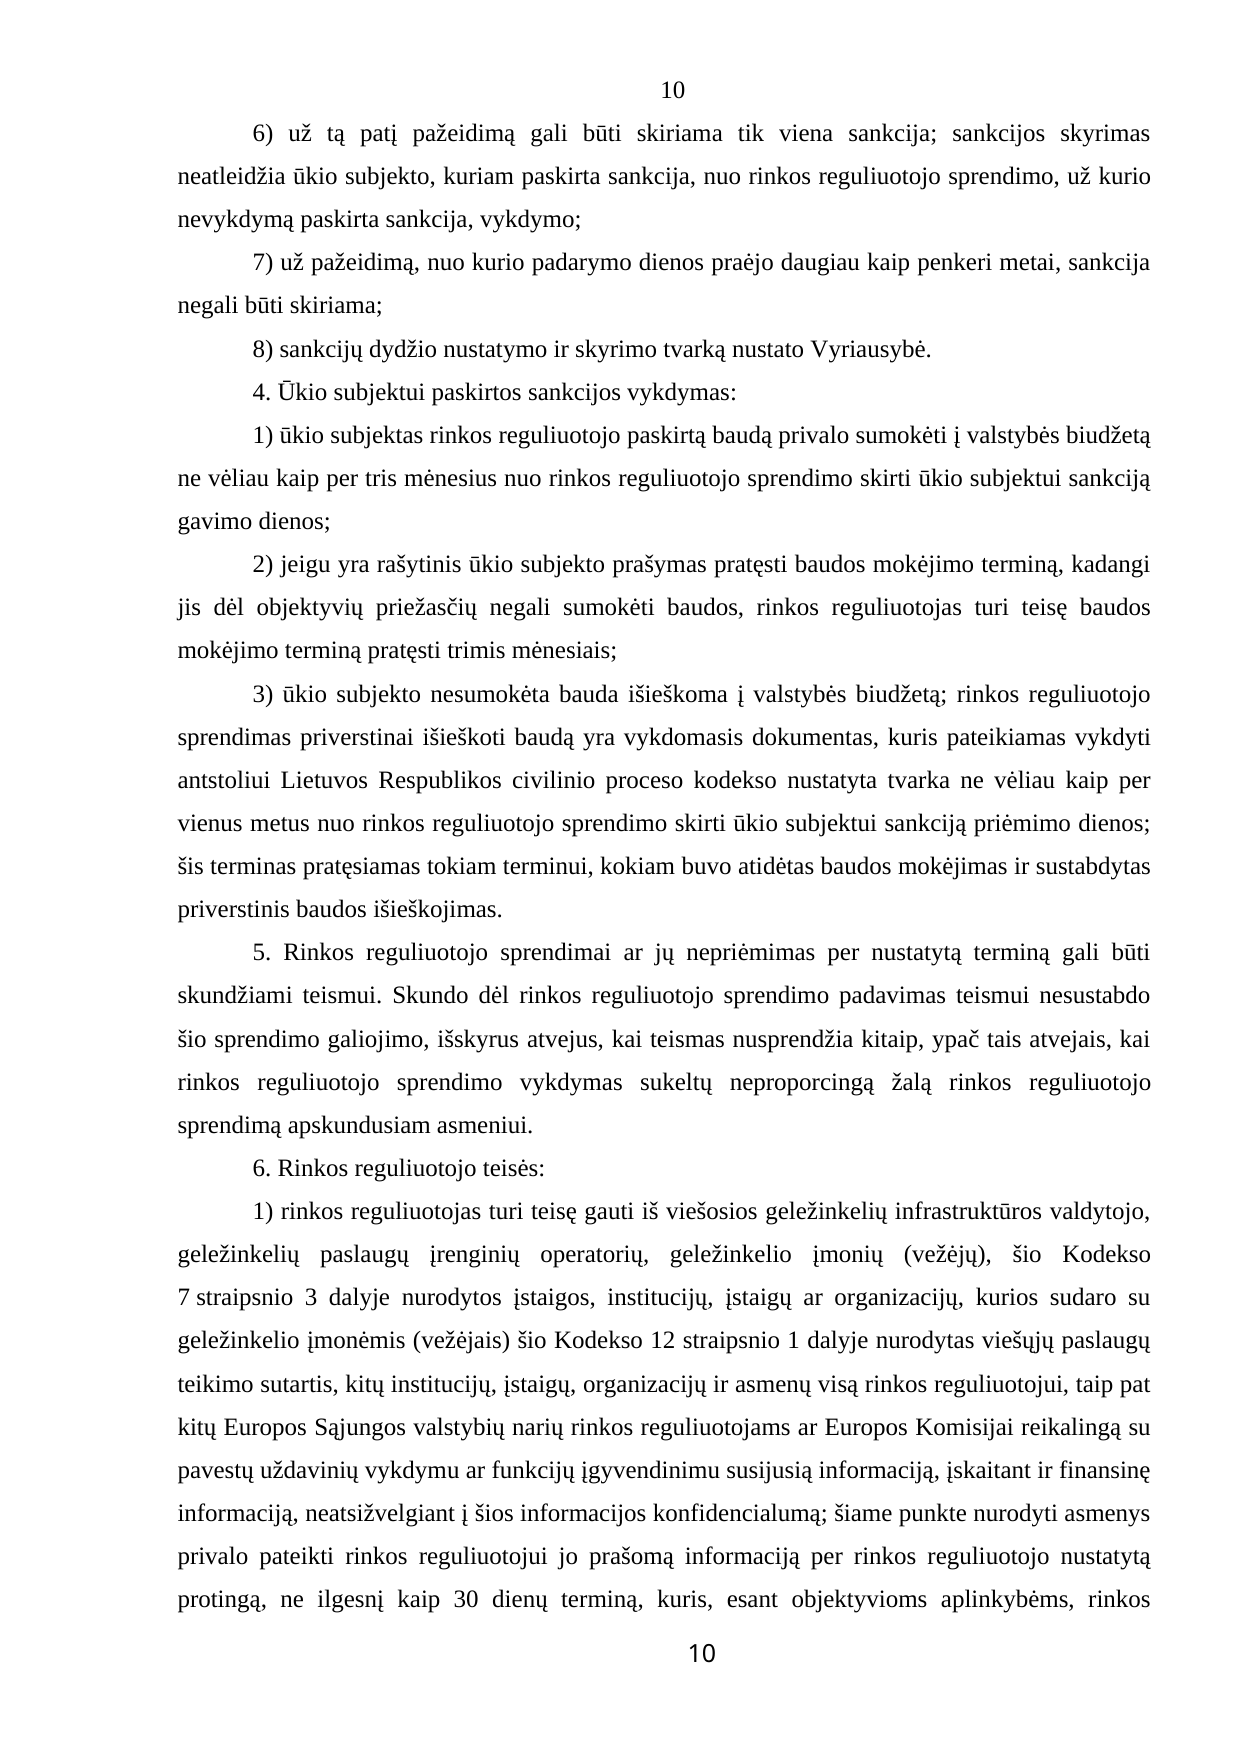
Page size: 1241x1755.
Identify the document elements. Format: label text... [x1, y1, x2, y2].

text 5. Rinkos reguliuotojo sprendimai ar jų nepriėmimas per nustatytą terminą gali būti skundžiami teismui. Skundo dėl rinkos reguliuotojo sprendimo padavimas teismui nesustabdo šio sprendimo galiojimo, išskyrus atvejus, kai teismas nusprendžia kitaip, ypač tais atvejais, kai rinkos reguliuotojo sprendimo vykdymas sukeltų neproporcingą žalą rinkos reguliuotojo sprendimą apskundusiam asmeniui. [177, 937, 1152, 1139]
text 7) už pažeidimą, nuo kurio padarymo dienos praėjo daugiau kaip penkeri metai, sankcija negali būti skiriama; [177, 247, 1152, 319]
text 8) sankcijų dydžio nustatymo ir skyrimo tvarką nustato Vyriausybė. [177, 334, 1152, 362]
text 2) jeigu yra rašytinis ūkio subjekto prašymas pratęsti baudos mokėjimo terminą, kadangi jis dėl objektyvių priežasčių negali sumokėti baudos, rinkos reguliuotojas turi teisę baudos mokėjimo terminą pratęsti trimis mėnesiais; [177, 549, 1152, 664]
text 1) ūkio subjektas rinkos reguliuotojo paskirtą baudą privalo sumokėti į valstybės biudžetą ne vėliau kaip per tris mėnesius nuo rinkos reguliuotojo sprendimo skirti ūkio subjektui sankciją gavimo dienos; [177, 420, 1152, 535]
text 6) už tą patį pažeidimą gali būti skiriama tik viena sankcija; sankcijos skyrimas neatleidžia ūkio subjekto, kuriam paskirta sankcija, nuo rinkos reguliuotojo sprendimo, už kurio nevykdymą paskirta sankcija, vykdymo; [177, 118, 1152, 233]
text 4. Ūkio subjektui paskirtos sankcijos vykdymas: [177, 377, 1152, 406]
text 1) rinkos reguliuotojas turi teisę gauti iš viešosios geležinkelių infrastruktūros valdytojo, geležinkelių paslaugų įrenginių operatorių, geležinkelio įmonių (vežėjų), šio Kodekso 7 straipsnio 3 dalyje nurodytos įstaigos, institucijų, įstaigų ar organizacijų, kurios sudaro su geležinkelio įmonėmis (vežėjais) šio Kodekso 12 straipsnio 1 dalyje nurodytas viešųjų paslaugų teikimo sutartis, kitų institucijų, įstaigų, organizacijų ir asmenų visą rinkos reguliuotojui, taip pat kitų Europos Sąjungos valstybių narių rinkos reguliuotojams ar Europos Komisijai reikalingą su pavestų uždavinių vykdymu ar funkcijų įgyvendinimu susijusią informaciją, įskaitant ir finansinę informaciją, neatsižvelgiant į šios informacijos konfidencialumą; šiame punkte nurodyti asmenys privalo pateikti rinkos reguliuotojui jo prašomą informaciją per rinkos reguliuotojo nustatytą protingą, ne ilgesnį kaip 30 dienų terminą, kuris, esant objektyvioms aplinkybėms, rinkos [177, 1196, 1152, 1613]
text 3) ūkio subjekto nesumokėta bauda išieškoma į valstybės biudžetą; rinkos reguliuotojo sprendimas priverstinai išieškoti baudą yra vykdomasis dokumentas, kuris pateikiamas vykdyti antstoliui Lietuvos Respublikos civilinio proceso kodekso nustatyta tvarka ne vėliau kaip per vienus metus nuo rinkos reguliuotojo sprendimo skirti ūkio subjektui sankciją priėmimo dienos; šis terminas pratęsiamas tokiam terminui, kokiam buvo atidėtas baudos mokėjimas ir sustabdytas priverstinis baudos išieškojimas. [177, 679, 1152, 923]
text 6. Rinkos reguliuotojo teisės: [177, 1153, 1152, 1182]
